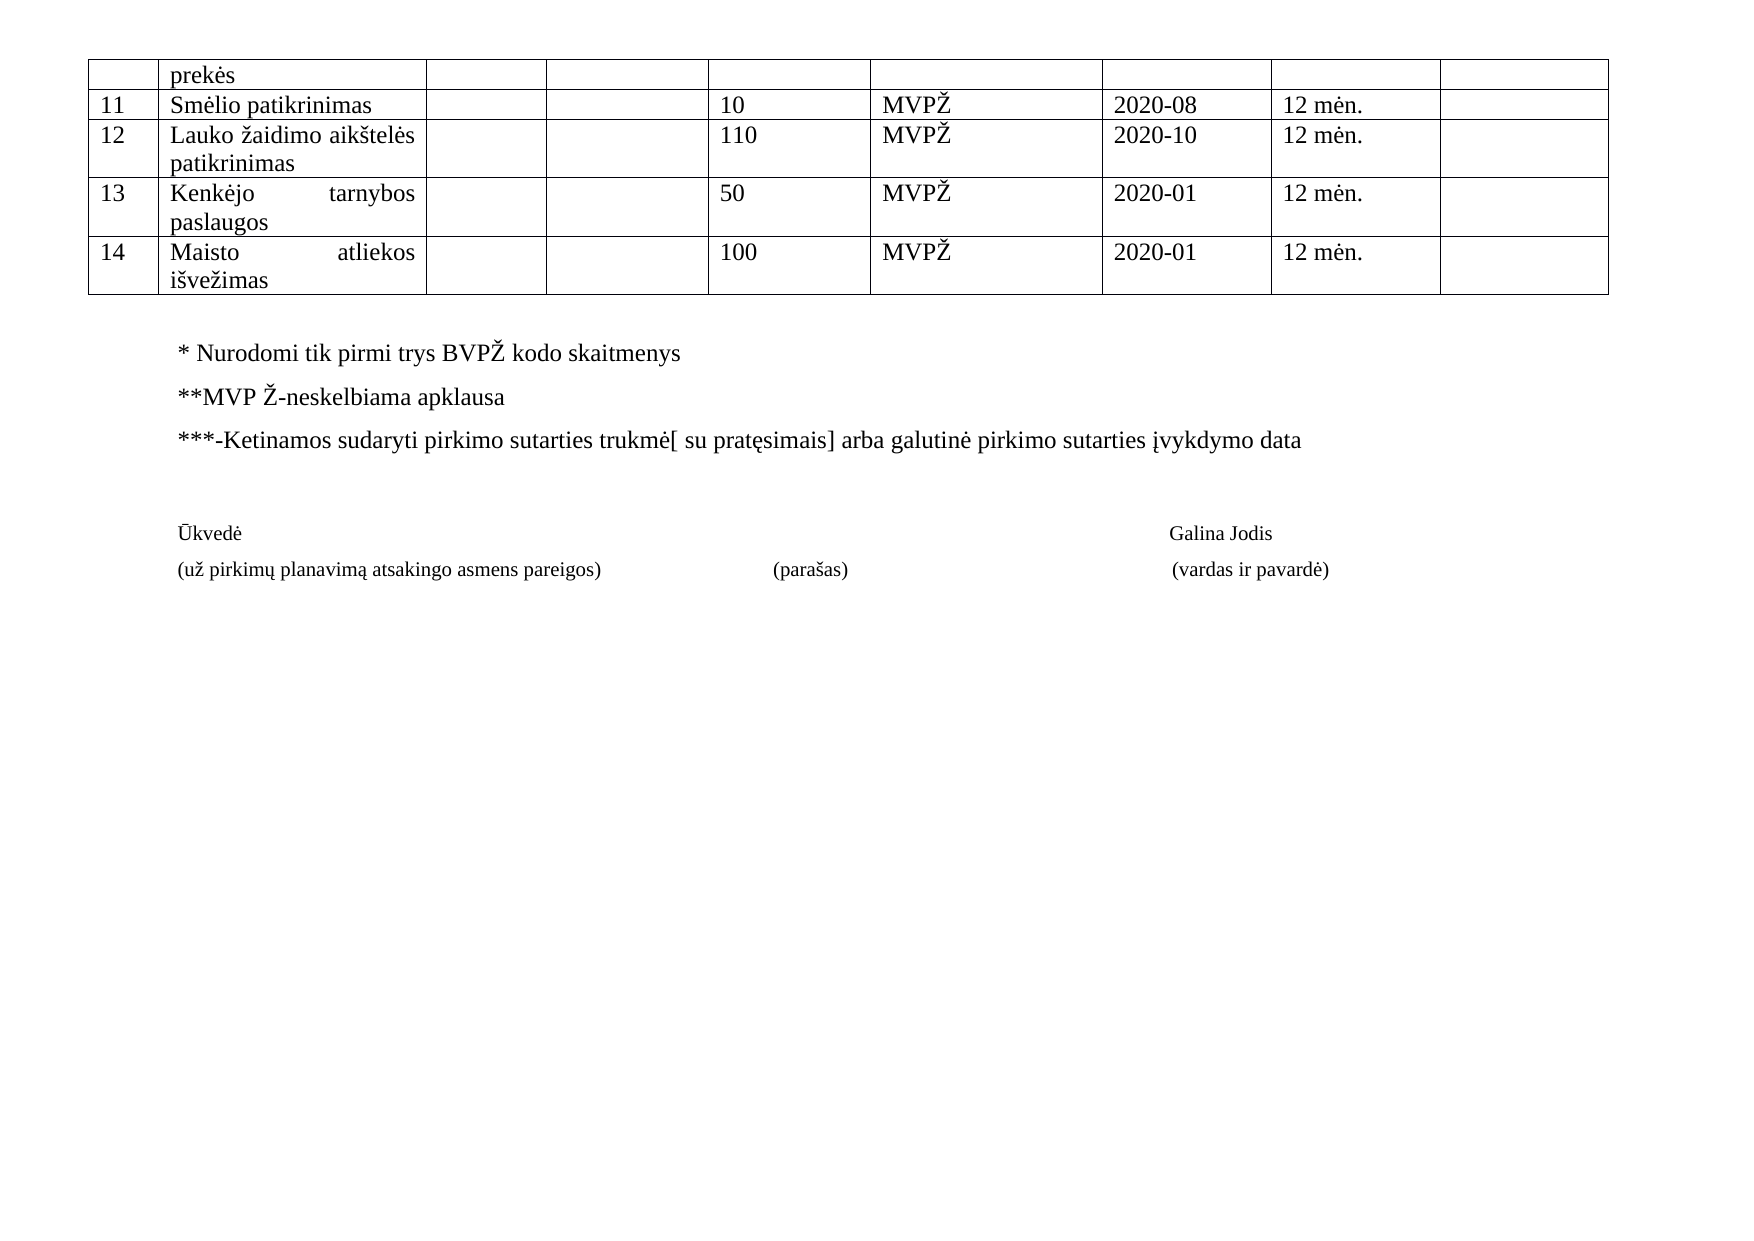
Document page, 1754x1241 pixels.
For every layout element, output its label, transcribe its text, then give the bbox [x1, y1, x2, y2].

table_cell MVPŽ [871, 237, 1102, 294]
table_cell [1103, 60, 1271, 89]
text Ūkvedė Galina Jodis [177, 511, 1636, 547]
table_cell 13 [89, 178, 158, 236]
table_cell 12 mėn. [1272, 120, 1440, 177]
table_cell Lauko žaidimo aikštelės patikrinimas [159, 120, 426, 177]
table_cell 12 mėn. [1272, 90, 1440, 119]
table_cell [427, 237, 546, 294]
table_cell [1441, 120, 1608, 177]
table_cell [1441, 178, 1608, 236]
table_cell 2020-08 [1103, 90, 1271, 119]
table_cell [89, 60, 158, 89]
table_cell MVPŽ [871, 178, 1102, 236]
table_cell 12 mėn. [1272, 178, 1440, 236]
table_cell 12 mėn. [1272, 237, 1440, 294]
table_cell [1441, 237, 1608, 294]
table_cell [427, 60, 546, 89]
table_cell 10 [709, 90, 870, 119]
text (už pirkimų planavimą atsakingo asmens pareigos) (parašas) (vardas ir pavardė) [177, 547, 1636, 584]
table_cell 110 [709, 120, 870, 177]
table_cell MVPŽ [871, 90, 1102, 119]
table_cell [871, 60, 1102, 89]
table_cell Maisto atliekos išvežimas [159, 237, 426, 294]
table_cell 2020-01 [1103, 178, 1271, 236]
table_cell [1441, 90, 1608, 119]
table_cell [427, 90, 546, 119]
text ***-Ketinamos sudaryti pirkimo sutarties trukmė[ su pratęsimais] arba galutinė pirkimo sutarties įvykdymo data [177, 425, 1636, 453]
table_cell [547, 90, 708, 119]
table_cell [1441, 60, 1608, 89]
table_cell 11 [89, 90, 158, 119]
table_cell [427, 178, 546, 236]
table_cell 50 [709, 178, 870, 236]
table_cell [709, 60, 870, 89]
table_cell [427, 120, 546, 177]
table_cell Kenkėjo tarnybos paslaugos [159, 178, 426, 236]
table_cell Smėlio patikrinimas [159, 90, 426, 119]
table_cell [547, 60, 708, 89]
table_cell [547, 120, 708, 177]
table_cell 14 [89, 237, 158, 294]
table_cell prekės [159, 60, 426, 89]
table_cell 12 [89, 120, 158, 177]
text * Nurodomi tik pirmi trys BVPŽ kodo skaitmenys [177, 338, 1636, 367]
table_cell MVPŽ [871, 120, 1102, 177]
table_cell [1272, 60, 1440, 89]
table_cell 2020-10 [1103, 120, 1271, 177]
table_cell [547, 237, 708, 294]
table_cell 2020-01 [1103, 237, 1271, 294]
table_cell [547, 178, 708, 236]
text **MVP Ž-neskelbiama apklausa [177, 382, 1636, 410]
table_cell 100 [709, 237, 870, 294]
